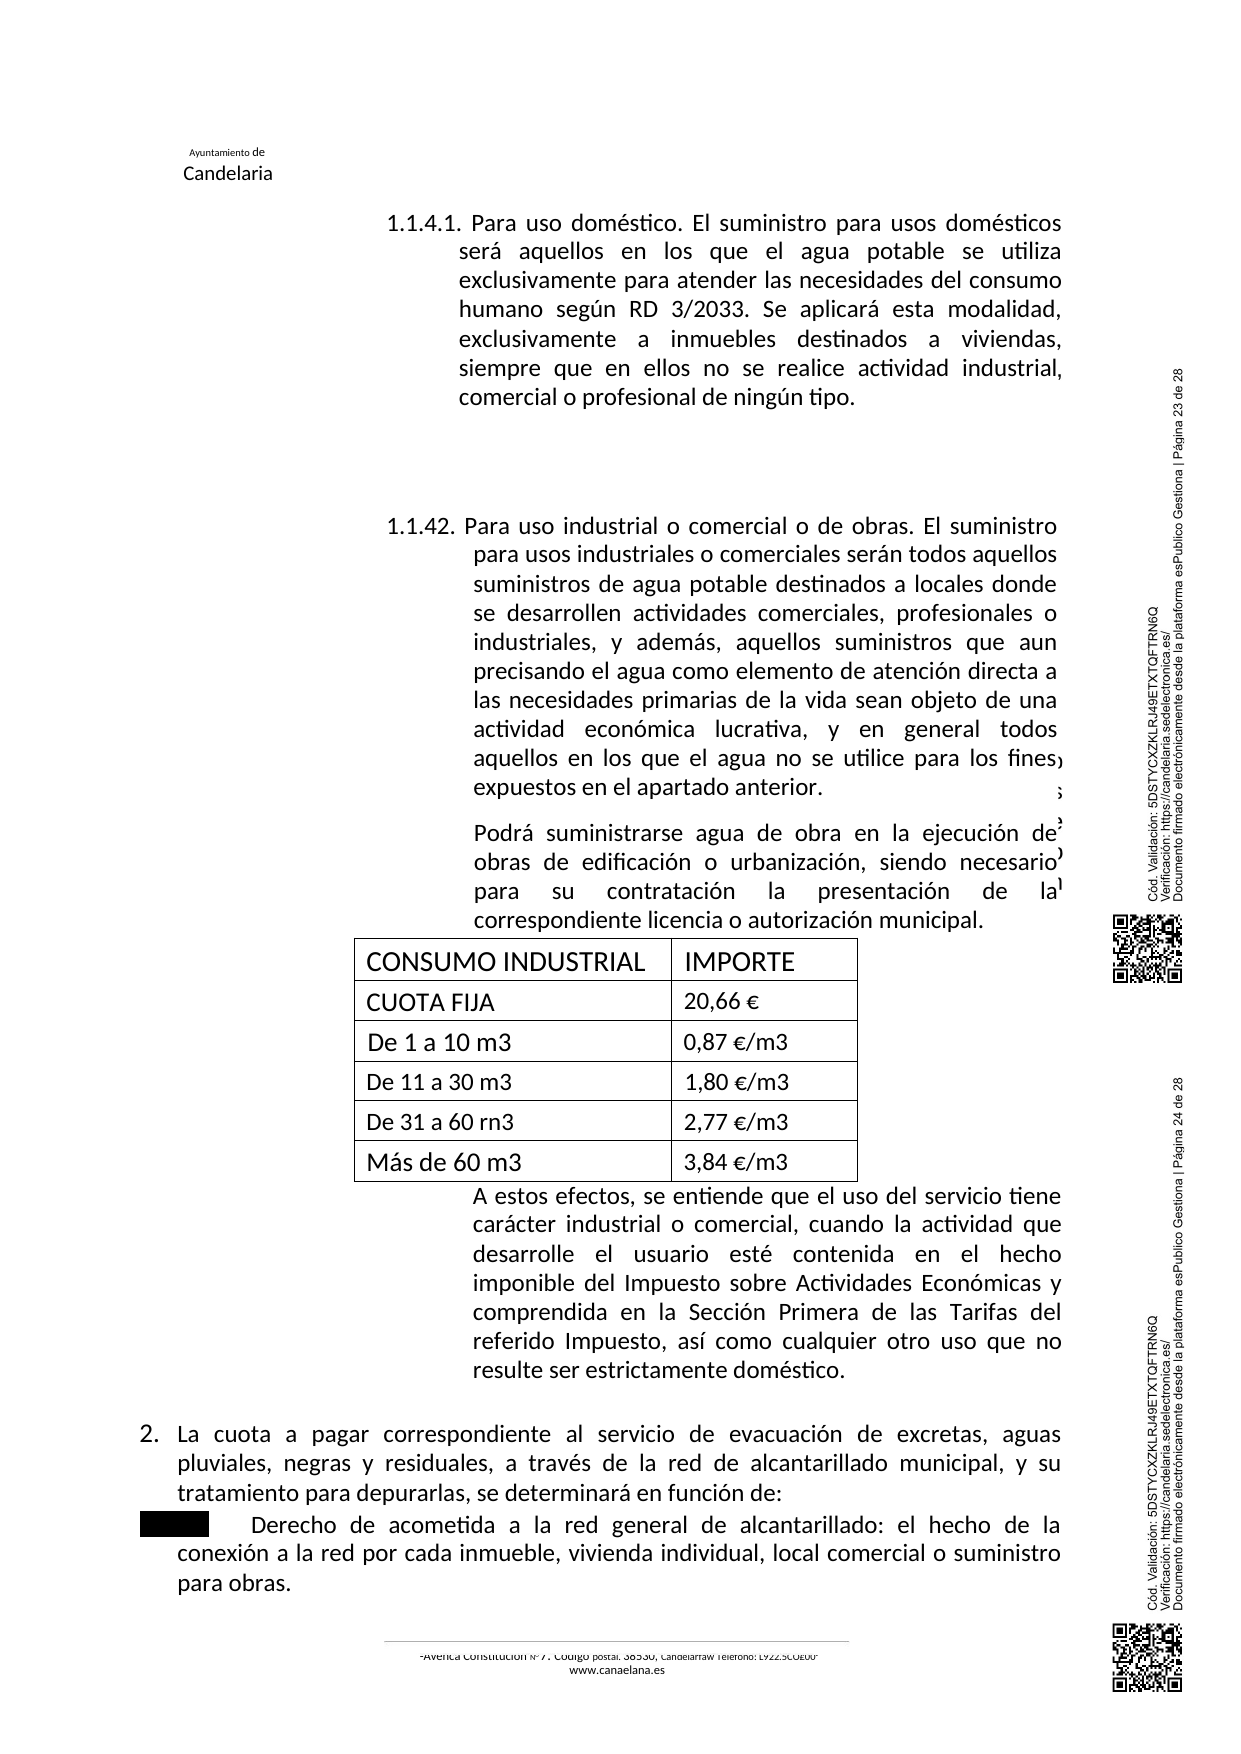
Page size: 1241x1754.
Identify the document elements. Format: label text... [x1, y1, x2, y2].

table_cell 0,87 €/m3 [672, 1021, 857, 1061]
text 1.1.42. Para uso industrial o comercial o de obras. El suministro para usos industriales o comerciales serán todos aquellos suministros de agua potable destinados a locales donde se desarrollen actividades comerciales, profesionales o industriales, y además, aquellos suministros que aun precisando el agua como elemento de atención directa a las necesidades primarias de la vida sean objeto de una actividad económica lucrativa, y en general todos aquellos en los que el agua no se utilice para los fines expuestos en el apartado anterior. [386, 511, 1058, 802]
text 1.1.4.1. Para uso doméstico. El suministro para usos domésticos será aquellos en los que el agua potable se utiliza exclusivamente para atender las necesidades del consumo humano según RD 3/2033. Se aplicará esta modalidad, exclusivamente a inmuebles destinados a viviendas, siempre que en ellos no se realice actividad industrial comercial o profesional de ningún tipo. [386, 208, 1063, 411]
table_cell 3,84 €/m3 [672, 1141, 857, 1181]
table_cell De 11 a 30 m3 [355, 1062, 671, 1100]
table_cell CUOTA FIJA [355, 981, 671, 1020]
table_cell De 31 a 60 rn3 [355, 1101, 671, 1140]
table_cell 1,80 €/m3 [672, 1062, 857, 1100]
list La cuota a pagar correspondiente al servicio de evacuación de excretas, aguas pluviales, negras y residuales, a través de la red de alcantarillado municipal, y su tratamiento para depurarlas, se determinará en función de: [139, 1418, 1063, 1507]
table_cell 20,66 € [672, 981, 857, 1020]
text Podrá suministrarse agua de obra en la ejecución de obras de edificación o urbanización, siendo necesario para su contratación la presentación de la correspondiente licencia o autorización municipal. [474, 818, 1058, 934]
table_cell De 1 a 10 m3 [355, 1021, 671, 1061]
list Derecho de acometida a la red general de alcantarillado: el hecho de la conexión a la red por cada inmueble, vivienda individual, local comercial o suministro para obras. [139, 1510, 1063, 1597]
table_cell 2,77 €/m3 [672, 1101, 857, 1140]
table_header CONSUMO INDUSTRIAL [355, 939, 671, 980]
table_cell Más de 60 m3 [355, 1141, 671, 1181]
table_header IMPORTE [672, 939, 857, 980]
text A estos efectos, se entiende que el uso del servicio tiene carácter industrial o comercial, cuando la actividad que desarrolle el usuario esté contenida en el hecho imponible del Impuesto sobre Actividades Económicas y comprendida en la Sección Primera de las Tarifas del referido Impuesto, así como cualquier otro uso que no resulte ser estrictamente doméstico. [473, 1181, 1063, 1384]
